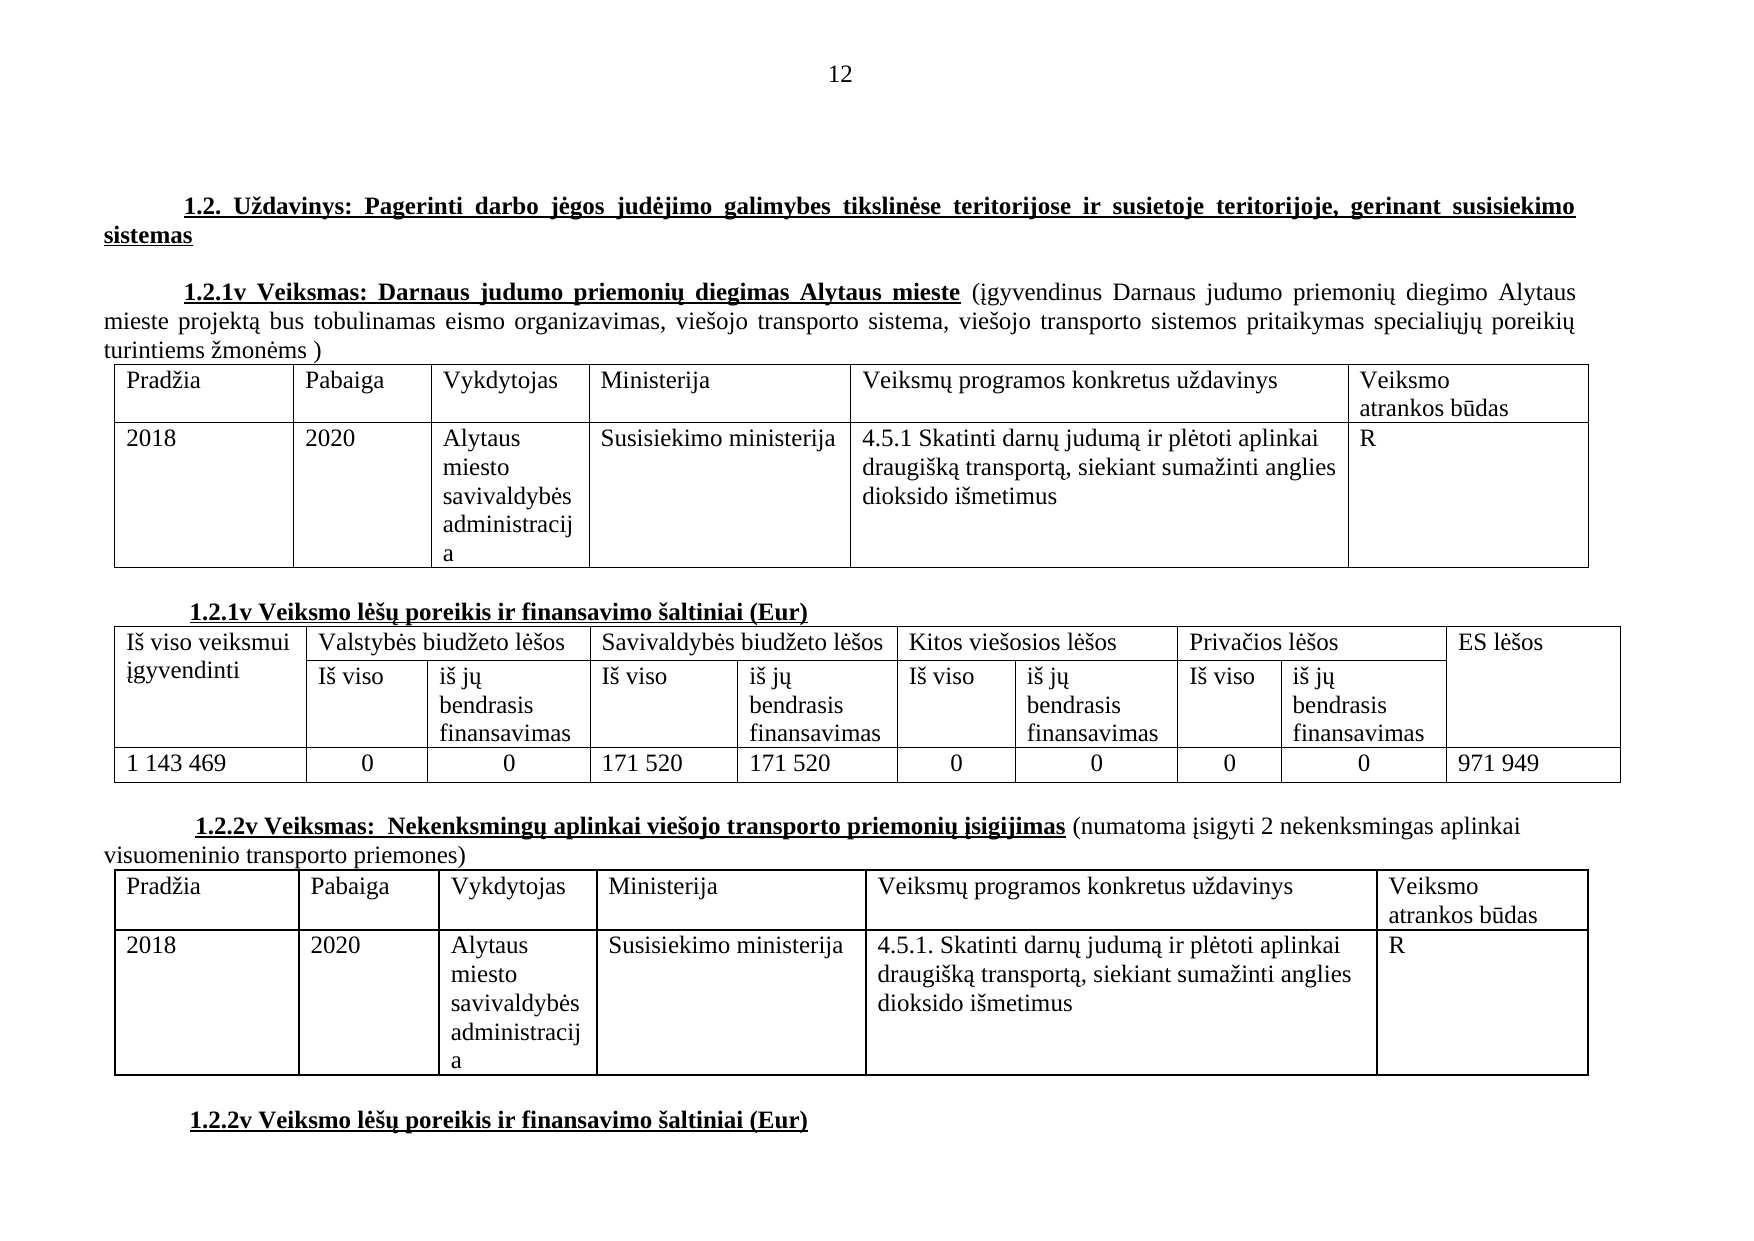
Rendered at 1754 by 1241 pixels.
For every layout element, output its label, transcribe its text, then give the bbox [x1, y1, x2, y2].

table_cell R [1378, 931, 1587, 1074]
table_cell 0 [898, 748, 1015, 782]
table_cell 171 520 [591, 748, 737, 782]
table_header Iš viso veiksmui įgyvendinti [115, 627, 306, 747]
table_cell 1 143 469 [115, 748, 306, 782]
table_cell Iš viso [307, 661, 427, 747]
table_cell 2020 [300, 931, 438, 1074]
text 1.2.1v Veiksmas: Darnaus judumo priemonių diegimas Alytaus mieste (įgyvendinus Darnaus judumo priemonių diegimo Alytaus mieste projektą bus tobulinamas eismo organizavimas, viešojo transporto sistema, viešojo transporto sistemos pritaikymas specialiųjų poreikių turintiems žmonėms ) [103, 277, 1577, 364]
table_header Ministerija [598, 871, 865, 928]
table_header Pradžia [115, 365, 293, 422]
table_cell Susisiekimo ministerija [598, 931, 865, 1074]
table_cell Iš viso [1178, 661, 1281, 747]
table_cell Alytaus miesto savivaldybės administracija [440, 931, 596, 1074]
table_header Veiksmų programos konkretus uždavinys [851, 365, 1348, 422]
text 1.2.2v Veiksmas: Nekenksmingų aplinkai viešojo transporto priemonių įsigijimas (numatoma įsigyti 2 nekenksmingas aplinkai visuomeninio transporto priemones) [103, 811, 1577, 869]
table_header Ministerija [590, 365, 850, 422]
table_cell Iš viso [898, 661, 1015, 747]
table_cell 2018 [116, 931, 298, 1074]
table_cell R [1349, 423, 1588, 567]
table_cell Susisiekimo ministerija [590, 423, 850, 567]
table_cell 2018 [115, 423, 293, 567]
table_header Pradžia [116, 871, 298, 928]
table_cell 4.5.1 Skatinti darnų judumą ir plėtoti aplinkai draugišką transportą, siekiant sumažinti anglies dioksido išmetimus [851, 423, 1348, 567]
table_cell Alytaus miesto savivaldybės administracija [432, 423, 589, 567]
table_cell 0 [1016, 748, 1177, 782]
table_cell iš jų bendrasis finansavimas [1016, 661, 1177, 747]
text 1.2.1v Veiksmo lėšų poreikis ir finansavimo šaltiniai (Eur) [103, 597, 1577, 626]
table_header Pabaiga [294, 365, 431, 422]
table_cell 0 [307, 748, 427, 782]
table_header Privačios lėšos [1178, 627, 1446, 660]
table_cell 171 520 [738, 748, 897, 782]
table_cell 0 [1282, 748, 1446, 782]
table_header Veiksmų programos konkretus uždavinys [867, 871, 1376, 928]
table_cell 971 949 [1447, 748, 1620, 782]
table_header Valstybės biudžeto lėšos [307, 627, 590, 660]
table_cell iš jų bendrasis finansavimas [1282, 661, 1446, 747]
table_cell 0 [428, 748, 590, 782]
table_header Veiksmo atrankos būdas [1349, 365, 1588, 422]
table_header Pabaiga [300, 871, 438, 928]
table_cell iš jų bendrasis finansavimas [738, 661, 897, 747]
table_cell 2020 [294, 423, 431, 567]
text 1.2.2v Veiksmo lėšų poreikis ir finansavimo šaltiniai (Eur) [103, 1105, 1577, 1134]
table_cell 4.5.1. Skatinti darnų judumą ir plėtoti aplinkai draugišką transportą, siekiant sumažinti anglies dioksido išmetimus [867, 931, 1376, 1074]
table_cell 0 [1178, 748, 1281, 782]
table_header Vykdytojas [440, 871, 596, 928]
table_header Savivaldybės biudžeto lėšos [591, 627, 897, 660]
table_header ES lėšos [1447, 627, 1620, 747]
table_header Kitos viešosios lėšos [898, 627, 1177, 660]
table_cell iš jų bendrasis finansavimas [428, 661, 590, 747]
table_header Veiksmo atrankos būdas [1378, 871, 1587, 928]
table_cell Iš viso [591, 661, 737, 747]
text 1.2. Uždavinys: Pagerinti darbo jėgos judėjimo galimybes tikslinėse teritorijose ir susietoje teritorijoje, gerinant susisiekimo sistemas [103, 191, 1577, 249]
table_header Vykdytojas [432, 365, 589, 422]
